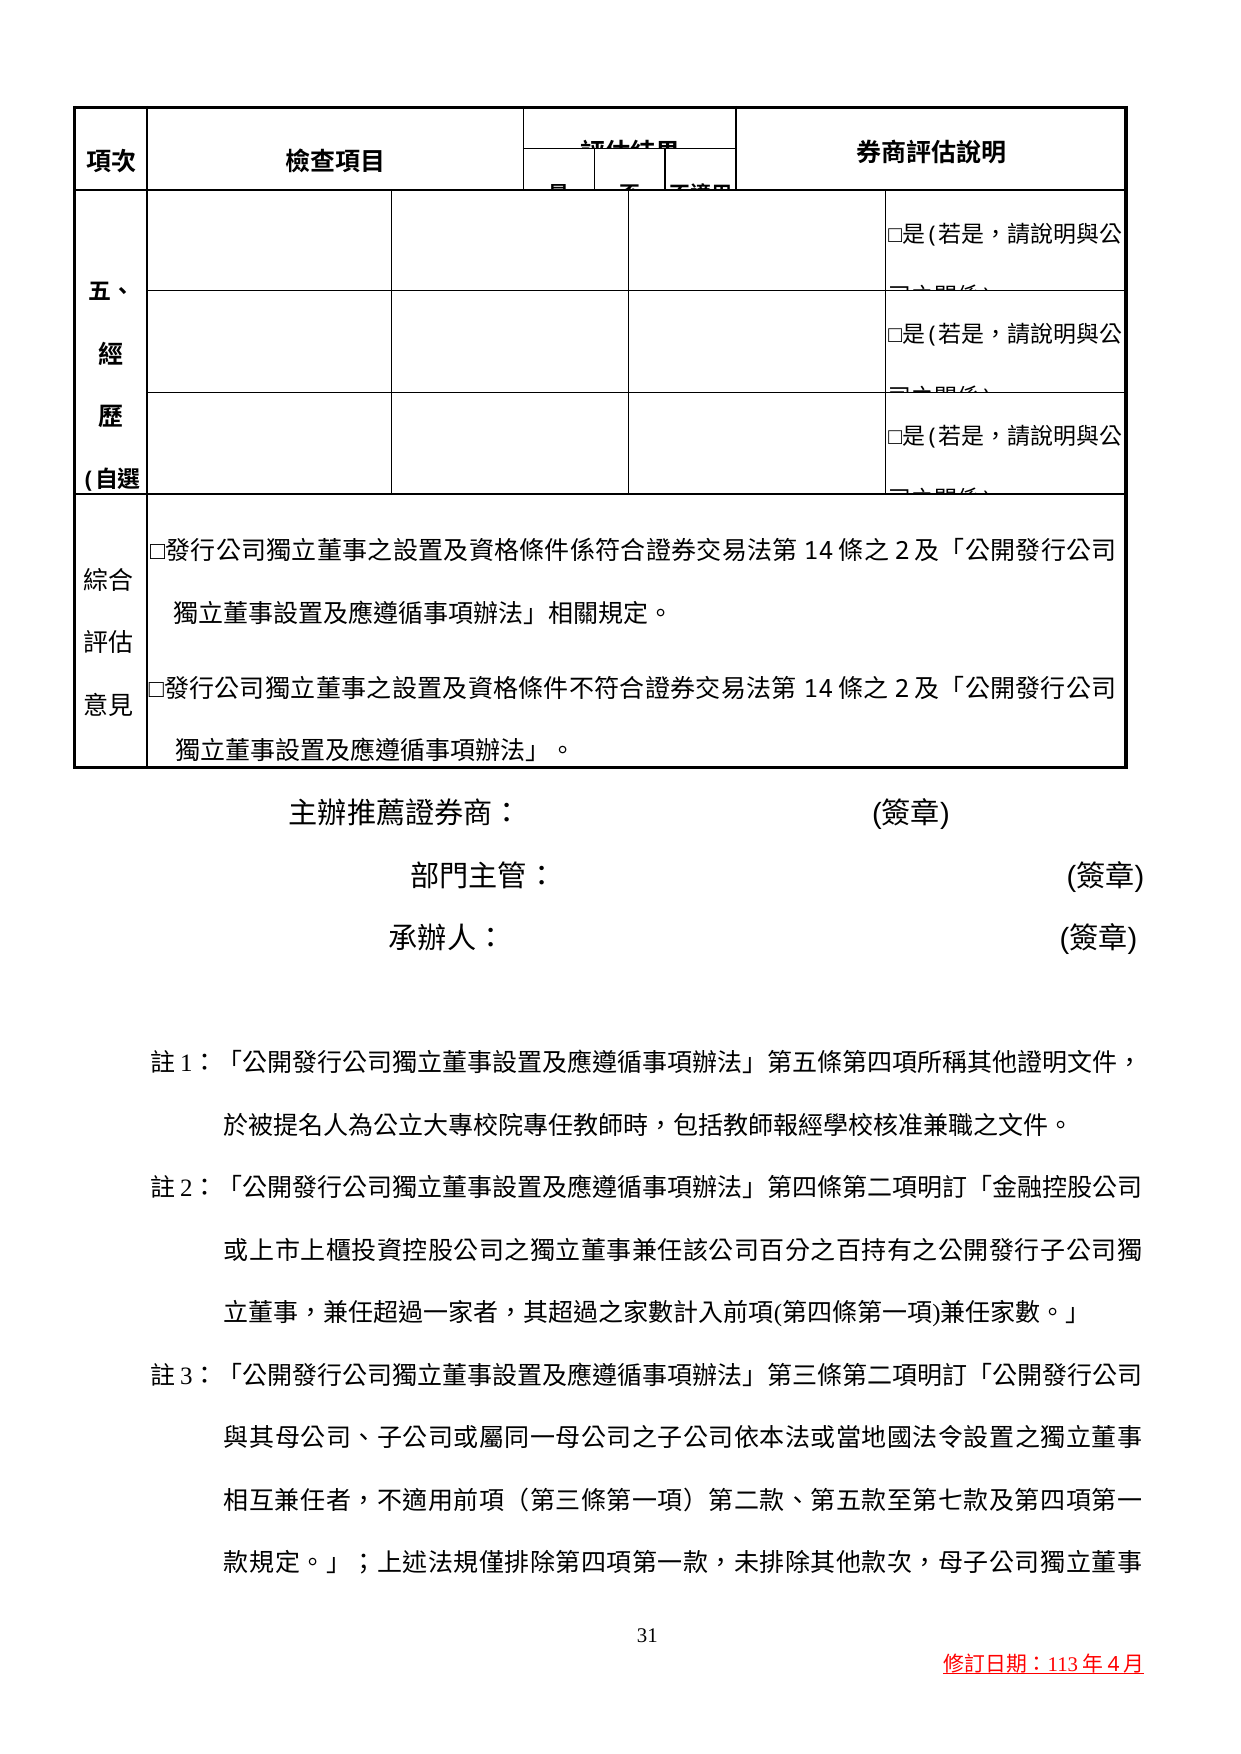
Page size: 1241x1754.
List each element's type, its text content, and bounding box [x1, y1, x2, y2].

table_cell 綜合評估意見 [76, 495, 146, 766]
table_cell [629, 291, 885, 391]
table_cell 五、 經 歷 (自選任日起往前回溯兩年) [76, 191, 146, 493]
text 註1：「公開發行公司獨立董事設置及應遵循事項辦法」第五條第四項所稱其他證明文件，於被提名人為公立大專校院專任教師時，包括教師報經學校核准兼職之文件。 [150, 1019, 1144, 1144]
table_cell [392, 393, 628, 493]
text 註3：「公開發行公司獨立董事設置及應遵循事項辦法」第三條第二項明訂「公開發行公司與其母公司、子公司或屬同一母公司之子公司依本法或當地國法令設置之獨立董事相互兼任者，不適用前項（第三條第一項）第二款、第五款至第七款及第四項第一款規定。」；上述法規僅排除第四項第一款，未排除其他款次，母子公司獨立董事 [150, 1332, 1144, 1582]
table_cell 不適用 [666, 149, 735, 189]
table_cell □是(若是，請說明與公司之關係) □否 [886, 393, 1124, 493]
table_cell [148, 191, 391, 289]
table_cell [392, 191, 628, 289]
table_cell [629, 393, 885, 493]
table_header 項次 [76, 109, 146, 189]
table_cell [148, 393, 391, 493]
table_cell [629, 191, 885, 289]
text 部門主管： (簽章) [150, 832, 1144, 894]
table_header 評估結果 [524, 109, 735, 147]
text 承辦人： (簽章) [150, 894, 1144, 957]
text 主辦推薦證券商： (簽章) [150, 769, 1144, 832]
table_cell □發行公司獨立董事之設置及資格條件係符合證券交易法第14條之2及「公開發行公司獨立董事設置及應遵循事項辦法」相關規定。 □發行公司獨立董事之設置及資格條件不符合證券交易法第14條之2及「公開發行公司獨立董事設置及應遵循事項辦法」。 不符合規定，原因如下： [148, 495, 1124, 766]
table_header 檢查項目 [148, 109, 523, 189]
table_cell □是(若是，請說明與公司之關係) □否 [886, 291, 1124, 391]
table_cell 是 [524, 149, 594, 189]
table_header 券商評估說明 (至少應填製下列預設文字格式內容) [737, 109, 1124, 189]
table_cell [392, 291, 628, 391]
table_cell 否 [595, 149, 664, 189]
table_cell □是(若是，請說明與公司之關係) □否 [886, 191, 1124, 289]
text 註2：「公開發行公司獨立董事設置及應遵循事項辦法」第四條第二項明訂「金融控股公司或上市上櫃投資控股公司之獨立董事兼任該公司百分之百持有之公開發行子公司獨立董事，兼任超過一家者，其超過之家數計入前項(第四條第一項)兼任家數。」 [150, 1144, 1144, 1332]
table_cell [148, 291, 391, 391]
